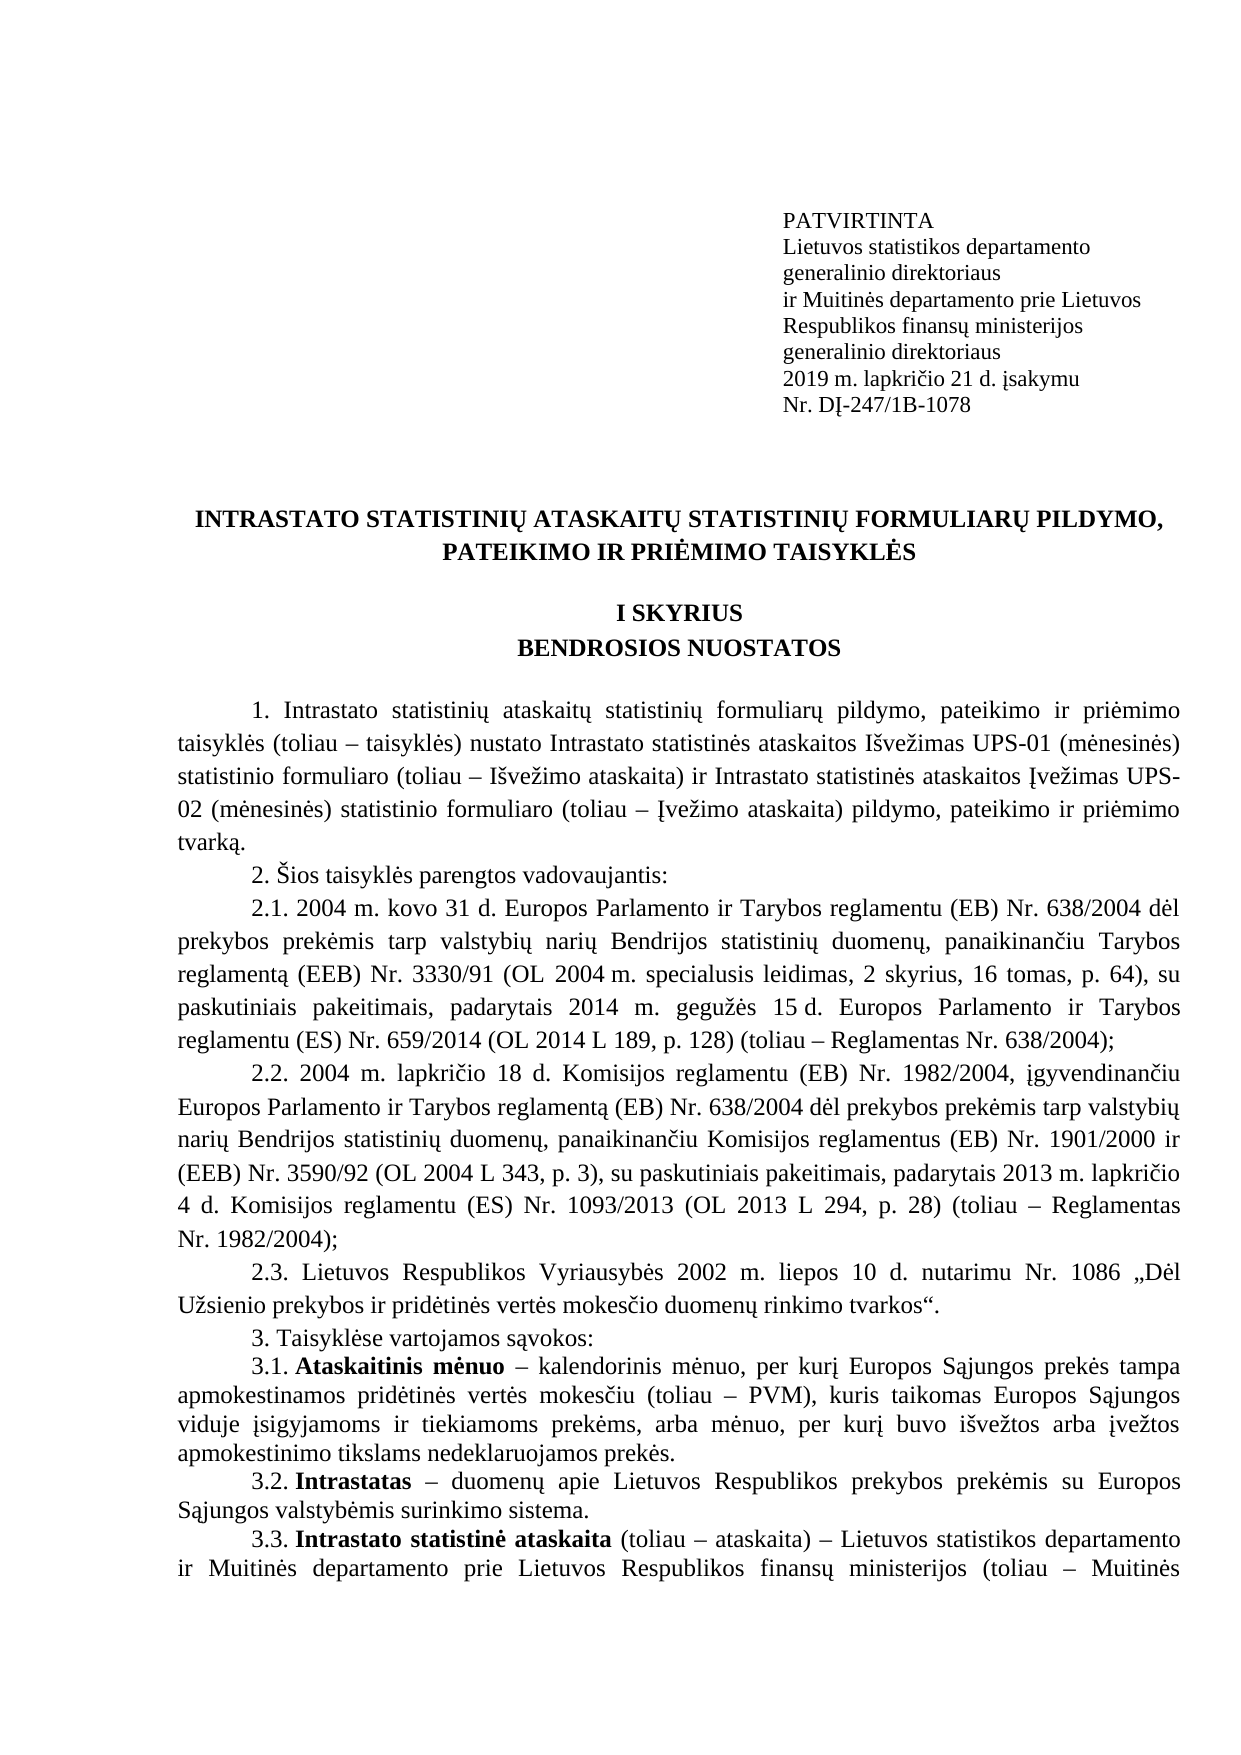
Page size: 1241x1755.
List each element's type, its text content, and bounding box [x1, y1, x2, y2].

text 2.3. Lietuvos Respublikos Vyriausybės 2002 m. liepos 10 d. nutarimu Nr. 1086 „Dėl Užsienio prekybos ir pridėtinės vertės mokesčio duomenų rinkimo tvarkos“. [177, 1257, 1181, 1318]
text 3. Taisyklėse vartojamos sąvokos: [177, 1323, 1181, 1351]
text 2. Šios taisyklės parengtos vadovaujantis: [177, 860, 1181, 889]
text I SKYRIUS [177, 598, 1181, 627]
text 2019 m. lapkričio 21 d. įsakymu [783, 365, 1181, 391]
text generalinio direktoriaus [783, 338, 1181, 365]
text 3.1. Ataskaitinis mėnuo – kalendorinis mėnuo, per kurį Europos Sąjungos prekės tampa apmokestinamos pridėtinės vertės mokesčiu (toliau – PVM), kuris taikomas Europos Sąjungos viduje įsigyjamoms ir tiekiamoms prekėms, arba mėnuo, per kurį buvo išvežtos arba įvežtos apmokestinimo tikslams nedeklaruojamos prekės. [177, 1351, 1181, 1466]
text 2.2. 2004 m. lapkričio 18 d. Komisijos reglamentu (EB) Nr. 1982/2004, įgyvendinančiu Europos Parlamento ir Tarybos reglamentą (EB) Nr. 638/2004 dėl prekybos prekėmis tarp valstybių narių Bendrijos statistinių duomenų, panaikinančiu Komisijos reglamentus (EB) Nr. 1901/2000 ir (EEB) Nr. 3590/92 (OL 2004 L 343, p. 3), su paskutiniais pakeitimais, padarytais 2013 m. lapkričio 4 d. Komisijos reglamentu (ES) Nr. 1093/2013 (OL 2013 L 294, p. 28) (toliau – Reglamentas Nr. 1982/2004); [177, 1058, 1181, 1252]
text ir Muitinės departamento prie Lietuvos [783, 286, 1181, 312]
text 1. Intrastato statistinių ataskaitų statistinių formuliarų pildymo, pateikimo ir priėmimo taisyklės (toliau – taisyklės) nustato Intrastato statistinės ataskaitos Išvežimas UPS-01 (mėnesinės) statistinio formuliaro (toliau – Išvežimo ataskaita) ir Intrastato statistinės ataskaitos Įvežimas UPS-02 (mėnesinės) statistinio formuliaro (toliau – Įvežimo ataskaita) pildymo, pateikimo ir priėmimo tvarką. [177, 695, 1181, 856]
text Intrastato STATISTINIŲ ataskaitų STATISTINIŲ formULIARŲ PILDYMO, PATEIKIMO IR PRIĖMIMO TAISYKLĖS [177, 504, 1181, 566]
text 2.1. 2004 m. kovo 31 d. Europos Parlamento ir Tarybos reglamentu (EB) Nr. 638/2004 dėl prekybos prekėmis tarp valstybių narių Bendrijos statistinių duomenų, panaikinančiu Tarybos reglamentą (EEB) Nr. 3330/91 (OL 2004 m. specialusis leidimas, 2 skyrius, 16 tomas, p. 64), su paskutiniais pakeitimais, padarytais 2014 m. gegužės 15 d. Europos Parlamento ir Tarybos reglamentu (ES) Nr. 659/2014 (OL 2014 L 189, p. 128) (toliau – Reglamentas Nr. 638/2004); [177, 893, 1181, 1054]
text 3.2. Intrastatas – duomenų apie Lietuvos Respublikos prekybos prekėmis su Europos Sąjungos valstybėmis surinkimo sistema. [177, 1466, 1181, 1524]
text Lietuvos statistikos departamento [783, 233, 1181, 259]
text 3.3. Intrastato statistinė ataskaita (toliau – ataskaita) – Lietuvos statistikos departamento ir Muitinės departamento prie Lietuvos Respublikos finansų ministerijos (toliau – Muitinės [177, 1524, 1181, 1581]
text BENDROSIOS NUOSTATOS [177, 633, 1181, 662]
text Respublikos finansų ministerijos [783, 312, 1181, 338]
text generalinio direktoriaus [783, 259, 1181, 286]
text PATVIRTINTA [783, 207, 1181, 233]
text Nr. DĮ-247/1B-1078 [783, 391, 1181, 417]
